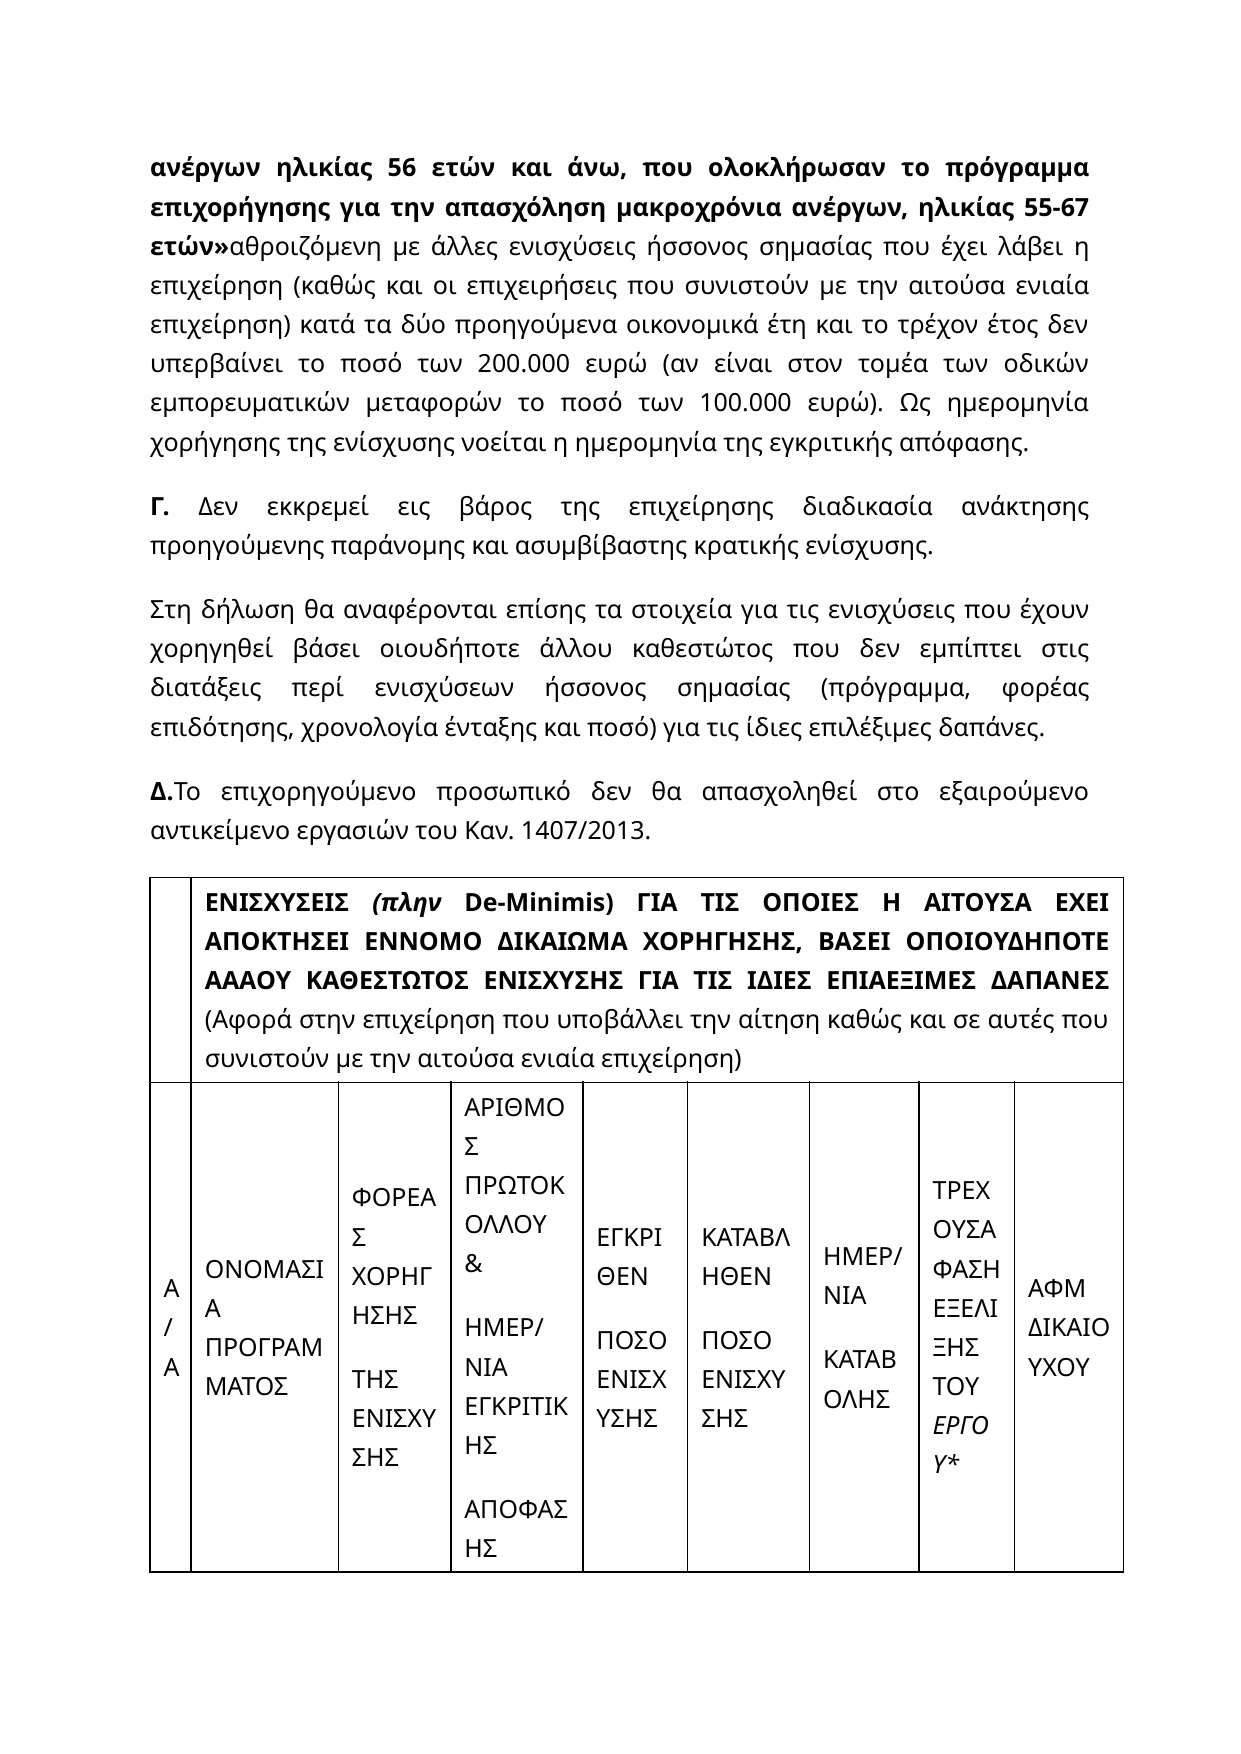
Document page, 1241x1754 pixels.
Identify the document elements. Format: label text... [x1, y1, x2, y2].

table_cell ΚΑΤΑΒΛΗΘΕΝ ΠΟΣΟ ΕΝΙΣΧΥΣΗΣ [688, 1083, 809, 1571]
table_cell ΑΡΙΘΜΟΣ ΠΡΩΤΟΚΟΛΛΟΥ & ΗΜΕΡ/ΝΙΑ ΕΓΚΡΙΤΙΚΗΣ ΑΠΟΦΑΣΗΣ [452, 1083, 582, 1571]
table_cell ΦΟΡΕΑΣ ΧΟΡΗΓΗΣΗΣ ΤΗΣ ΕΝΙΣΧΥΣΗΣ [339, 1083, 450, 1571]
text Στη δήλωση θα αναφέρονται επίσης τα στοιχεία για τις ενισχύσεις που έχουν χορηγηθεί βάσει οιουδήποτε άλλου καθεστώτος που δεν εμπίπτει στις διατάξεις περί ενισχύσεων ήσσονος σημασίας (πρόγραμμα, φορέας επιδότησης, χρονολογία ένταξης και ποσό) για τις ίδιες επιλέξιμες δαπάνες. [150, 592, 1090, 743]
table_header ΕΝΙΣΧΥΣΕΙΣ (πλην De-Minimis) ΓΙΑ ΤΙΣ ΟΠΟΙΕΣ Η ΑΙΤΟΥΣΑ ΕΧΕΙ ΑΠΟΚΤΗΣΕΙ ΕΝΝΟΜΟ ΔΙΚΑΙΩΜΑ ΧΟΡΗΓΗΣΗΣ, ΒΑΣΕΙ ΟΠΟΙΟΥΔΗΠΟΤΕ ΑΑΑΟΥ ΚΑΘΕΣΤΩΤΟΣ ΕΝΙΣΧΥΣΗΣ ΓΙΑ ΤΙΣ ΙΔΙΕΣ ΕΠΙΑΕΞΙΜΕΣ ΔΑΠΑΝΕΣ (Αφορά στην επιχείρηση που υποβάλλει την αίτηση καθώς και σε αυτές που συνιστούν με την αιτούσα ενιαία επιχείρηση) [192, 878, 1123, 1081]
table_cell Α/Α [151, 1083, 190, 1571]
table_header [151, 878, 190, 1081]
table_cell ΗΜΕΡ/ΝΙΑ ΚΑΤΑΒΟΛΗΣ [810, 1083, 918, 1571]
text Γ. Δεν εκκρεμεί εις βάρος της επιχείρησης διαδικασία ανάκτησης προηγούμενης παράνομης και ασυμβίβαστης κρατικής ενίσχυσης. [150, 488, 1090, 562]
text Δ.Το επιχορηγούμενο προσωπικό δεν θα απασχοληθεί στο εξαιρούμενο αντικείμενο εργασιών του Καν. 1407/2013. [150, 773, 1090, 847]
text ανέργων ηλικίας 56 ετών και άνω, που ολοκλήρωσαν το πρόγραμμα επιχορήγησης για την απασχόληση μακροχρόνια ανέργων, ηλικίας 55-67 ετών»αθροιζόμενη με άλλες ενισχύσεις ήσσονος σημασίας που έχει λάβει η επιχείρηση (καθώς και οι επιχειρήσεις που συνιστούν με την αιτούσα ενιαία επιχείρηση) κατά τα δύο προηγούμενα οικονομικά έτη και το τρέχον έτος δεν υπερβαίνει το ποσό των 200.000 ευρώ (αν είναι στον τομέα των οδικών εμπορευματικών μεταφορών το ποσό των 100.000 ευρώ). Ως ημερομηνία χορήγησης της ενίσχυσης νοείται η ημερομηνία της εγκριτικής απόφασης. [150, 150, 1090, 458]
table_cell ΟΝΟΜΑΣΙΑ ΠΡΟΓΡΑΜΜΑΤΟΣ [192, 1083, 338, 1571]
table_cell ΤΡΕΧΟΥΣΑ ΦΑΣΗ ΕΞΕΛΙΞΗΣ ΤΟΥ ΕΡΓΟΥ* [920, 1083, 1014, 1571]
table_cell ΑΦΜ ΔΙΚΑΙΟΥΧΟΥ [1015, 1083, 1123, 1571]
table_cell ΕΓΚΡΙΘΕΝ ΠΟΣΟ ΕΝΙΣΧΥΣΗΣ [584, 1083, 687, 1571]
